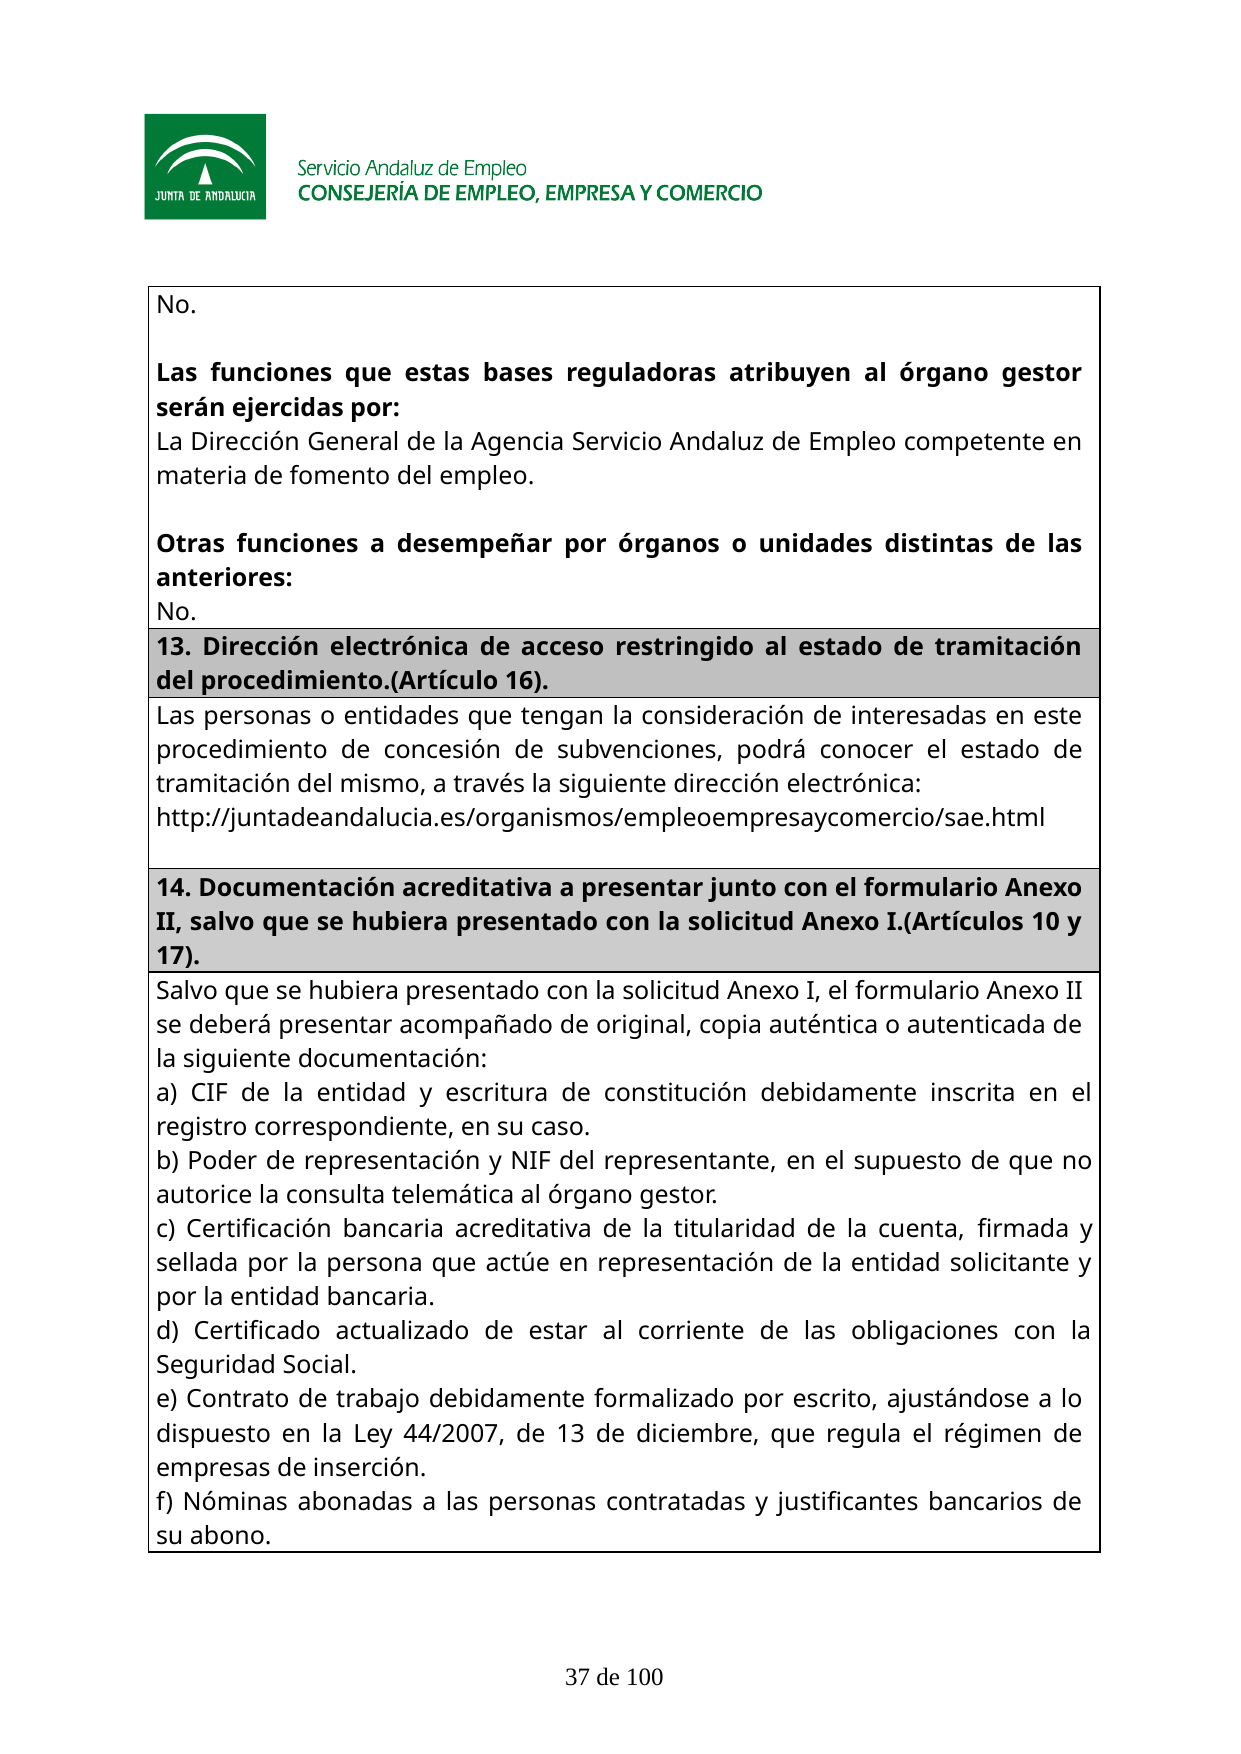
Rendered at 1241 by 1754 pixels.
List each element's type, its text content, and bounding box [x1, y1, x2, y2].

table_cell 14. Documentación acreditativa a presentar junto con el formulario Anexo II, salvo que se hubiera presentado con la solicitud Anexo I.(Artículos 10 y 17). [149, 869, 1099, 971]
table_cell No. Las funciones que estas bases reguladoras atribuyen al órgano gestor serán ejercidas por: La Dirección General de la Agencia Servicio Andaluz de Empleo competente en materia de fomento del empleo. Otras funciones a desempeñar por órganos o unidades distintas de las anteriores: No. [149, 287, 1099, 628]
picture [137, 107, 769, 226]
table_cell 13. Dirección electrónica de acceso restringido al estado de tramitación del procedimiento.(Artículo 16). [149, 629, 1099, 697]
table_cell Las personas o entidades que tengan la consideración de interesadas en este procedimiento de concesión de subvenciones, podrá conocer el estado de tramitación del mismo, a través la siguiente dirección electrónica: http://juntadeandalucia.es/organismos/empleoempresaycomercio/sae.html [149, 698, 1099, 868]
table_cell Salvo que se hubiera presentado con la solicitud Anexo I, el formulario Anexo II se deberá presentar acompañado de original, copia auténtica o autenticada de la siguiente documentación: a) CIF de la entidad y escritura de constitución debidamente inscrita en el registro correspondiente, en su caso. b) Poder de representación y NIF del representante, en el supuesto de que no autorice la consulta telemática al órgano gestor. c) Certificación bancaria acreditativa de la titularidad de la cuenta, firmada y sellada por la persona que actúe en representación de la entidad solicitante y por la entidad bancaria. d) Certificado actualizado de estar al corriente de las obligaciones con la Seguridad Social. e) Contrato de trabajo debidamente formalizado por escrito, ajustándose a lo dispuesto en la Ley 44/2007, de 13 de diciembre, que regula el régimen de empresas de inserción. f) Nóminas abonadas a las personas contratadas y justificantes bancarios de su abono. [149, 973, 1099, 1551]
